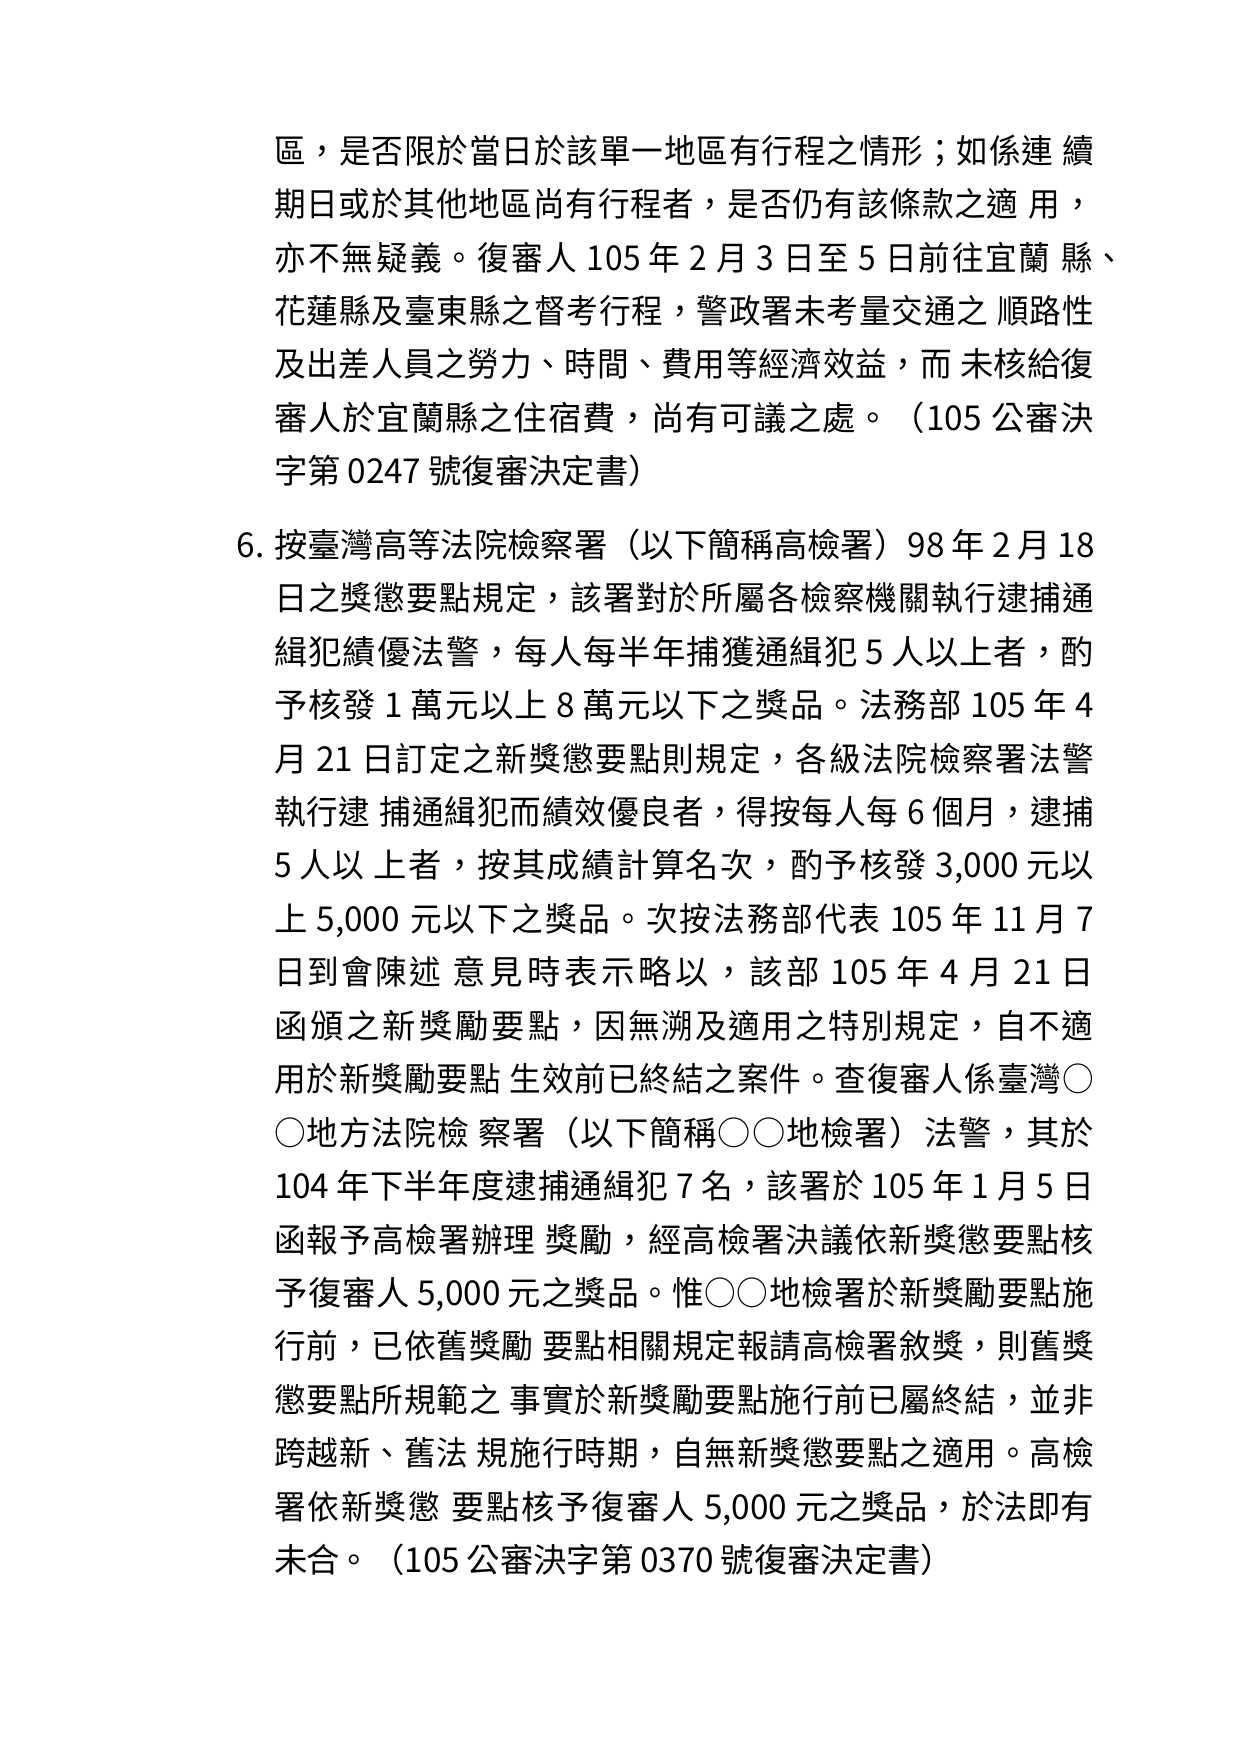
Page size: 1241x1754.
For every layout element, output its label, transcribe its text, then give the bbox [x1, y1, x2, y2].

list 按臺灣高等法院檢察署（以下簡稱高檢署）98年2月18日之獎懲要點規定，該署對於所屬各檢察機關執行逮捕通 緝犯績優法警，每人每半年捕獲通緝犯5人以上者，酌予核發1萬元以上8萬元以下之獎品。法務部105年4月21日訂定之新獎懲要點則規定，各級法院檢察署法警執行逮 捕通緝犯而績效優良者，得按每人每6個月，逮捕5人以 上者，按其成績計算名次，酌予核發3,000元以上5,000 元以下之獎品。次按法務部代表105年11月7日到會陳述 意見時表示略以，該部105年4月21日函頒之新獎勵要點，因無溯及適用之特別規定，自不適用於新獎勵要點 生效前已終結之案件。查復審人係臺灣○○地方法院檢 察署（以下簡稱○○地檢署）法警，其於104年下半年度逮捕通緝犯7名，該署於105年1月5日函報予高檢署辦理 獎勵，經高檢署決議依新獎懲要點核予復審人5,000元之獎品。惟○○地檢署於新獎勵要點施行前，已依舊獎勵 要點相關規定報請高檢署敘獎，則舊獎懲要點所規範之 事實於新獎勵要點施行前已屬終結，並非跨越新、舊法 規施行時期，自無新獎懲要點之適用。高檢署依新獎懲 要點核予復審人5,000元之獎品，於法即有未合。（105公審決字第0370號復審決定書） [236, 519, 1094, 1582]
text 區，是否限於當日於該單一地區有行程之情形；如係連 續期日或於其他地區尚有行程者，是否仍有該條款之適 用，亦不無疑義。復審人105年2月3日至5日前往宜蘭 縣、花蓮縣及臺東縣之督考行程，警政署未考量交通之 順路性及出差人員之勞力、時間、費用等經濟效益，而 未核給復審人於宜蘭縣之住宿費，尚有可議之處。（105 公審決字第0247號復審決定書） [274, 124, 1093, 493]
